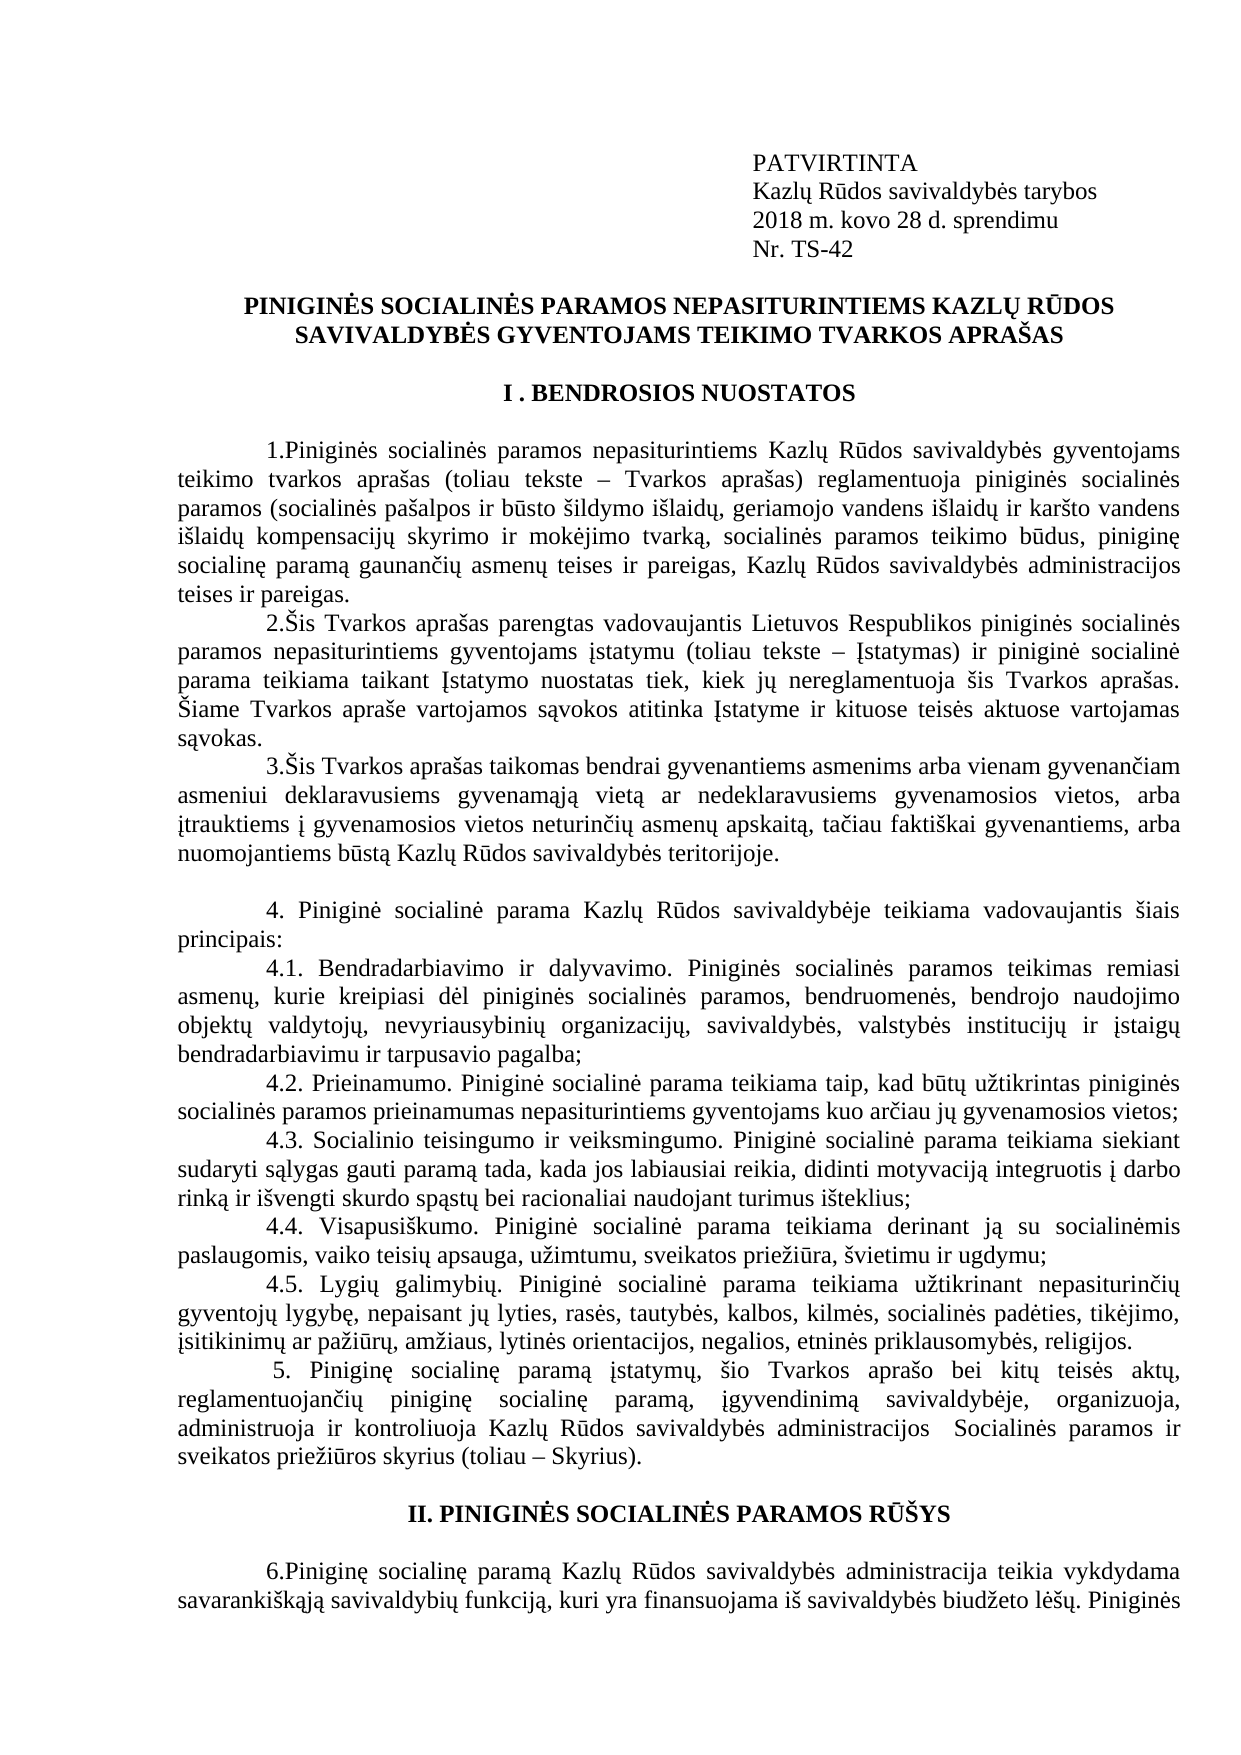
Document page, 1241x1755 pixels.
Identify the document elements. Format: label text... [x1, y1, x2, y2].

text Kazlų Rūdos savivaldybės tarybos [177, 176, 1181, 205]
text PINIGINĖS SOCIALINĖS PARAMOS NEPASITURINTIEMS KAZLŲ RŪDOS SAVIVALDYBĖS GYVENTOJAMS TEIKIMO TVARKOS APRAŠAS [177, 291, 1181, 349]
text 4. Piniginė socialinė parama Kazlų Rūdos savivaldybėje teikiama vadovaujantis šiais principais: [177, 895, 1181, 953]
text 1.Piniginės socialinės paramos nepasiturintiems Kazlų Rūdos savivaldybės gyventojams teikimo tvarkos aprašas (toliau tekste – Tvarkos aprašas) reglamentuoja piniginės socialinės paramos (socialinės pašalpos ir būsto šildymo išlaidų, geriamojo vandens išlaidų ir karšto vandens išlaidų kompensacijų skyrimo ir mokėjimo tvarką, socialinės paramos teikimo būdus, piniginę socialinę paramą gaunančių asmenų teises ir pareigas, Kazlų Rūdos savivaldybės administracijos teises ir pareigas. [177, 435, 1181, 608]
text 4.5. Lygių galimybių. Piniginė socialinė parama teikiama užtikrinant nepasiturinčių gyventojų lygybę, nepaisant jų lyties, rasės, tautybės, kalbos, kilmės, socialinės padėties, tikėjimo, įsitikinimų ar pažiūrų, amžiaus, lytinės orientacijos, negalios, etninės priklausomybės, religijos. [177, 1269, 1181, 1355]
text II. PINIGINĖS SOCIALINĖS PARAMOS RŪŠYS [177, 1499, 1181, 1528]
text 5. Piniginę socialinę paramą įstatymų, šio Tvarkos aprašo bei kitų teisės aktų, reglamentuojančių piniginę socialinę paramą, įgyvendinimą savivaldybėje, organizuoja, administruoja ir kontroliuoja Kazlų Rūdos savivaldybės administracijos Socialinės paramos ir sveikatos priežiūros skyrius (toliau – Skyrius). [177, 1355, 1181, 1470]
text 4.1. Bendradarbiavimo ir dalyvavimo. Piniginės socialinės paramos teikimas remiasi asmenų, kurie kreipiasi dėl piniginės socialinės paramos, bendruomenės, bendrojo naudojimo objektų valdytojų, nevyriausybinių organizacijų, savivaldybės, valstybės institucijų ir įstaigų bendradarbiavimu ir tarpusavio pagalba; [177, 953, 1181, 1068]
text I . BENDROSIOS NUOSTATOS [177, 378, 1181, 406]
text 2018 m. kovo 28 d. sprendimu [177, 205, 1181, 234]
text 2.Šis Tvarkos aprašas parengtas vadovaujantis Lietuvos Respublikos piniginės socialinės paramos nepasiturintiems gyventojams įstatymu (toliau tekste – Įstatymas) ir piniginė socialinė parama teikiama taikant Įstatymo nuostatas tiek, kiek jų nereglamentuoja šis Tvarkos aprašas. Šiame Tvarkos apraše vartojamos sąvokos atitinka Įstatyme ir kituose teisės aktuose vartojamas sąvokas. [177, 608, 1181, 751]
text 3.Šis Tvarkos aprašas taikomas bendrai gyvenantiems asmenims arba vienam gyvenančiam asmeniui deklaravusiems gyvenamąją vietą ar nedeklaravusiems gyvenamosios vietos, arba įtrauktiems į gyvenamosios vietos neturinčių asmenų apskaitą, tačiau faktiškai gyvenantiems, arba nuomojantiems būstą Kazlų Rūdos savivaldybės teritorijoje. [177, 751, 1181, 866]
text 4.2. Prieinamumo. Piniginė socialinė parama teikiama taip, kad būtų užtikrintas piniginės socialinės paramos prieinamumas nepasiturintiems gyventojams kuo arčiau jų gyvenamosios vietos; [177, 1068, 1181, 1125]
text 4.4. Visapusiškumo. Piniginė socialinė parama teikiama derinant ją su socialinėmis paslaugomis, vaiko teisių apsauga, užimtumu, sveikatos priežiūra, švietimu ir ugdymu; [177, 1211, 1181, 1269]
text PATVIRTINTA [617, 148, 1181, 176]
text Nr. TS-42 [177, 234, 1181, 263]
text 4.3. Socialinio teisingumo ir veiksmingumo. Piniginė socialinė parama teikiama siekiant sudaryti sąlygas gauti paramą tada, kada jos labiausiai reikia, didinti motyvaciją integruotis į darbo rinką ir išvengti skurdo spąstų bei racionaliai naudojant turimus išteklius; [177, 1125, 1181, 1211]
text 6.Piniginę socialinę paramą Kazlų Rūdos savivaldybės administracija teikia vykdydama savarankiškąją savivaldybių funkciją, kuri yra finansuojama iš savivaldybės biudžeto lėšų. Piniginės [177, 1556, 1181, 1614]
